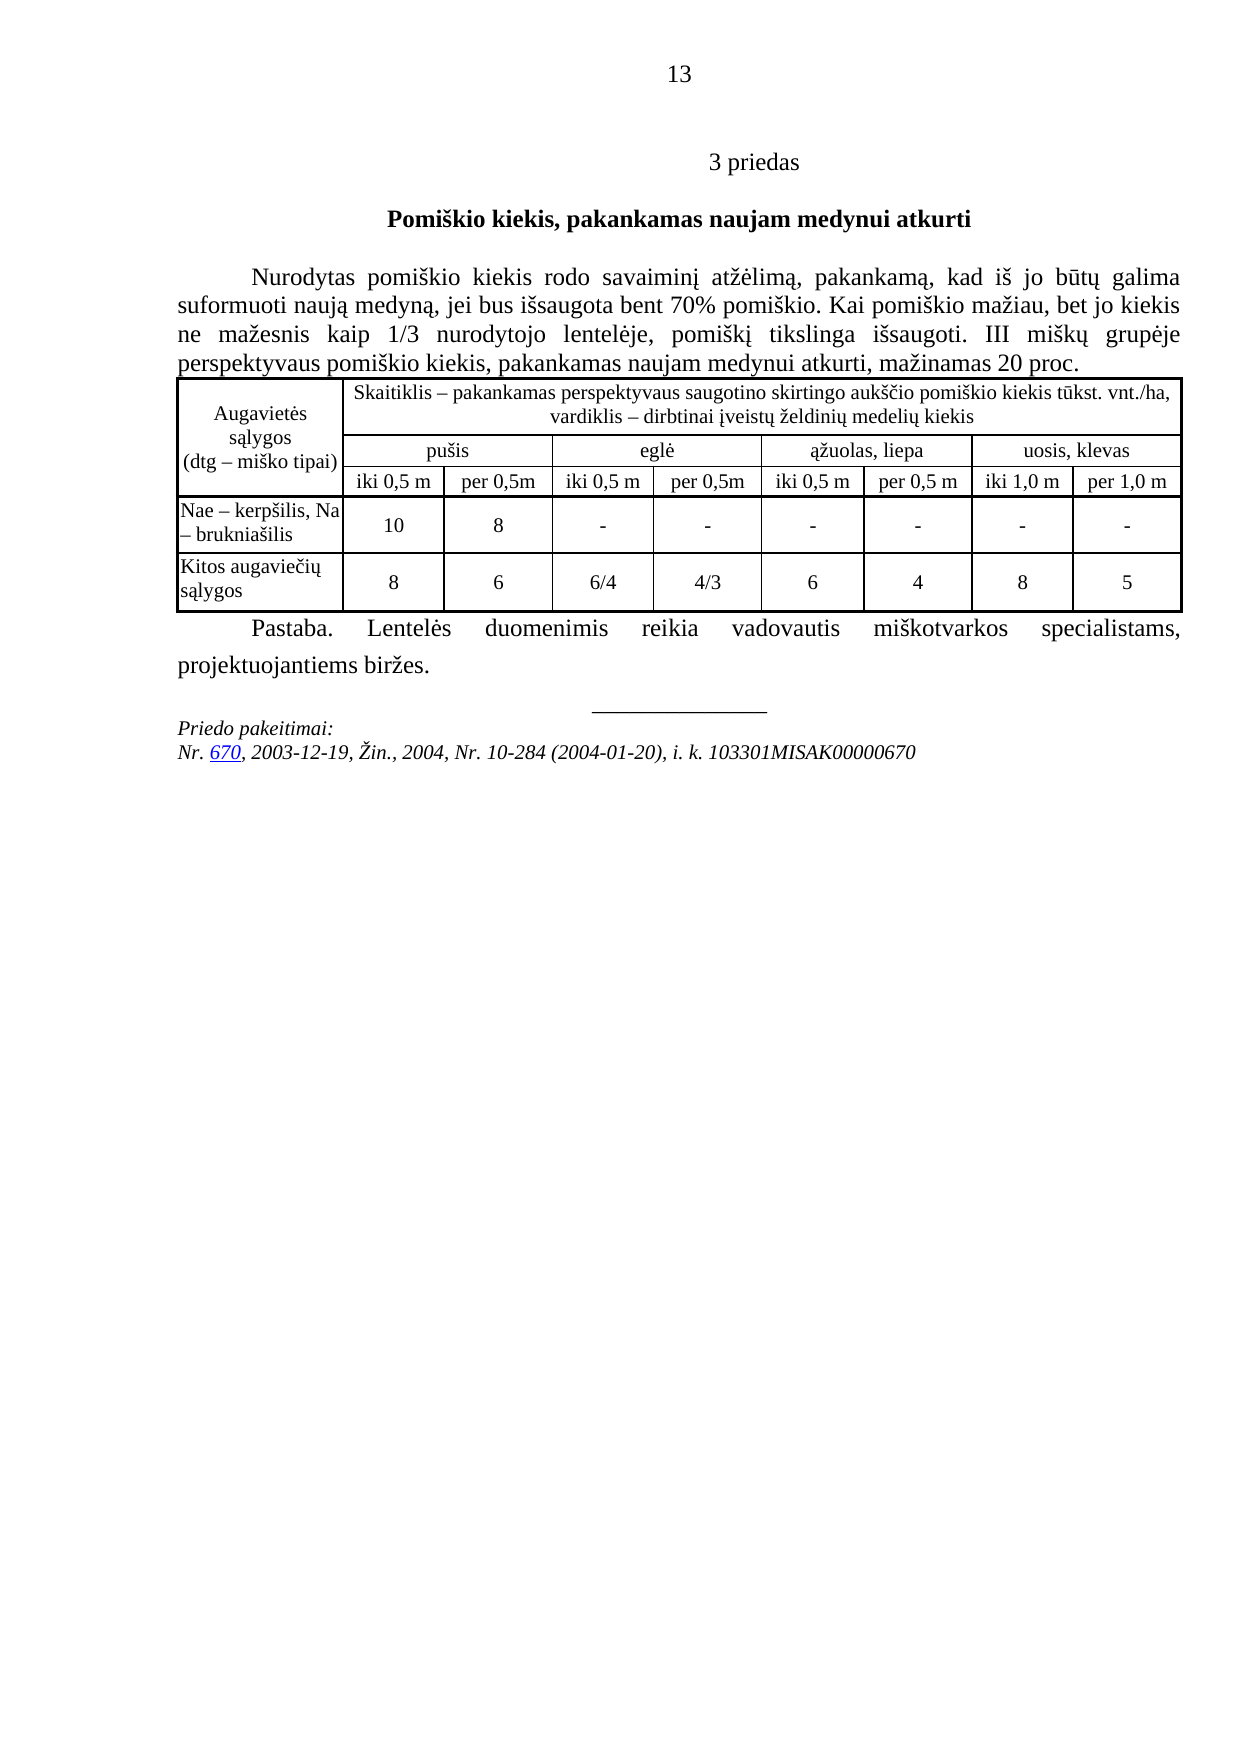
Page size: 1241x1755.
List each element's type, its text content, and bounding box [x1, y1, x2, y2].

table_header Skaitiklis – pakankamas perspektyvaus saugotino skirtingo aukščio pomiškio kiekis tūkst. vnt./ha, vardiklis – dirbtinai įveistų želdinių medelių kiekis [344, 380, 1180, 434]
table_cell 10 [344, 498, 443, 552]
table_cell 8 [973, 554, 1072, 610]
table_cell per 0,5m [654, 467, 761, 494]
table_cell pušis [344, 436, 552, 466]
table_cell ąžuolas, liepa [762, 436, 971, 466]
table_cell iki 1,0 m [973, 467, 1072, 494]
table_cell 6/4 [553, 554, 653, 610]
table_cell 8 [445, 498, 552, 552]
table_cell iki 0,5 m [762, 467, 863, 494]
table_cell 8 [344, 554, 443, 610]
table_cell - [1074, 498, 1180, 552]
text Pastaba. Lentelės duomenimis reikia vadovautis miškotvarkos specialistams, projektuojantiems biržes. [177, 613, 1181, 687]
table_cell uosis, klevas [973, 436, 1180, 466]
text ______________ [177, 687, 1181, 716]
table_cell iki 0,5 m [553, 467, 653, 494]
table_cell - [973, 498, 1072, 552]
table_cell 6 [762, 554, 863, 610]
table_header Augavietės sąlygos (dtg – miško tipai) [179, 380, 342, 494]
table_cell 5 [1074, 554, 1180, 610]
text Pomiškio kiekis, pakankamas naujam medynui atkurti [177, 204, 1181, 233]
table_cell per 0,5m [445, 467, 552, 494]
table_cell 6 [445, 554, 552, 610]
table_cell - [865, 498, 971, 552]
table_cell Kitos augaviečių sąlygos [179, 554, 342, 610]
table_cell 4/3 [654, 554, 761, 610]
text Priedo pakeitimai: [177, 716, 1181, 740]
table_cell 4 [865, 554, 971, 610]
text 3 priedas [177, 147, 1181, 176]
table_cell - [553, 498, 653, 552]
text Nurodytas pomiškio kiekis rodo savaiminį atžėlimą, pakankamą, kad iš jo būtų galima suformuoti naują medyną, jei bus išsaugota bent 70% pomiškio. Kai pomiškio mažiau, bet jo kiekis ne mažesnis kaip 1/3 nurodytojo lentelėje, pomiškį tikslinga išsaugoti. III miškų grupėje perspektyvaus pomiškio kiekis, pakankamas naujam medynui atkurti, mažinamas 20 proc. [177, 262, 1181, 377]
table_cell per 1,0 m [1074, 467, 1180, 494]
text Nr. 670, 2003-12-19, Žin., 2004, Nr. 10-284 (2004-01-20), i. k. 103301MISAK00000670 [177, 740, 1181, 764]
table_cell eglė [553, 436, 761, 466]
table_cell Nae – kerpšilis, Na – brukniašilis [179, 498, 342, 552]
table_cell per 0,5 m [865, 467, 971, 494]
table_cell iki 0,5 m [344, 467, 443, 494]
table_cell - [762, 498, 863, 552]
table_cell - [654, 498, 761, 552]
